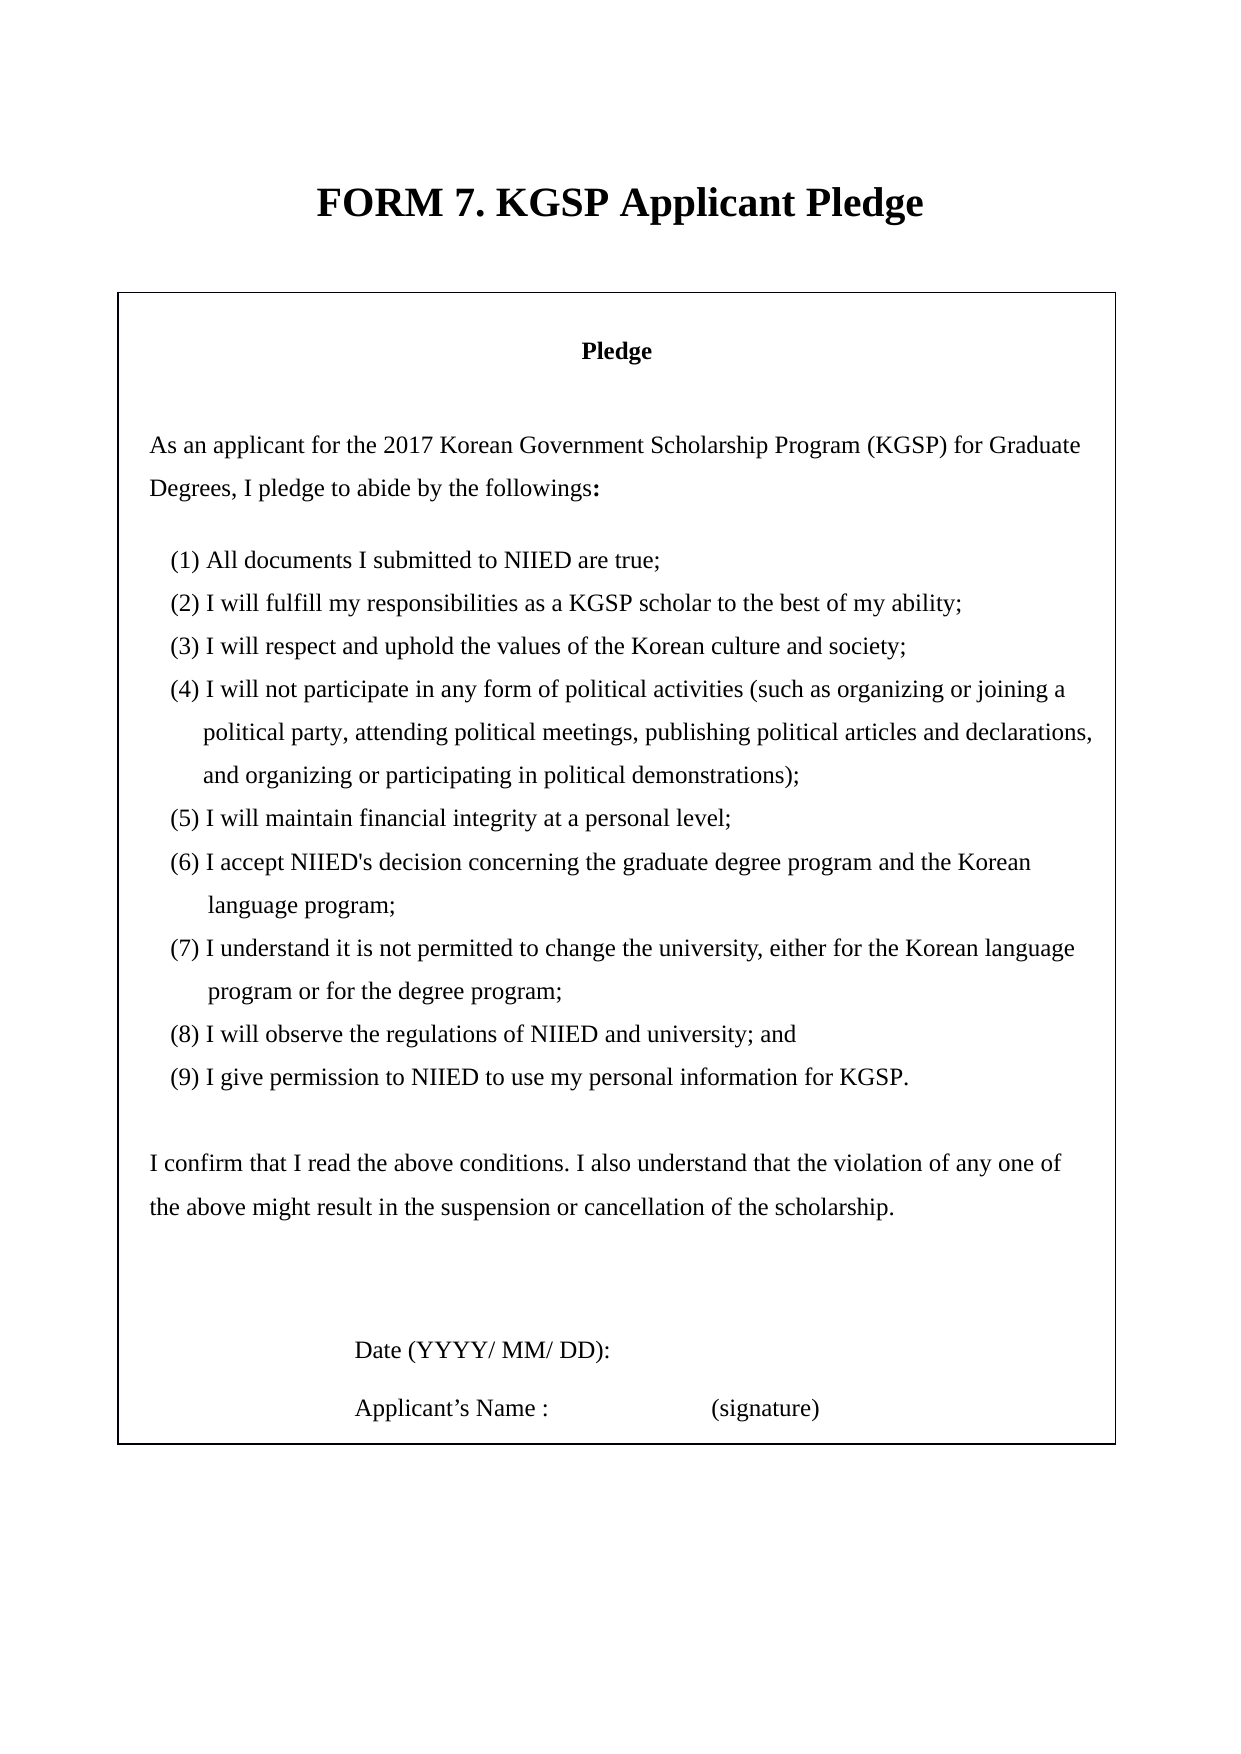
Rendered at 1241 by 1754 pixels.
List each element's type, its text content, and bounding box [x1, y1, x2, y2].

table_header Pledge As an applicant for the 2017 Korean Government Scholarship Program (KGSP) for Graduate Degrees, I pledge to abide by the followings: (1) All documents I submitted to NIIED are true; (2) I will fulfill my responsibilities as a KGSP scholar to the best of my ability; (3) I will respect and uphold the values of the Korean culture and society; (4) I will not participate in any form of political activities (such as organizing or joining a political party, attending political meetings, publishing political articles and declarations, and organizing or participating in political demonstrations); (5) I will maintain financial integrity at a personal level; (6) I accept NIIED's decision concerning the graduate degree program and the Korean language program; (7) I understand it is not permitted to change the university, either for the Korean language program or for the degree program; (8) I will observe the regulations of NIIED and university; and (9) I give permission to NIIED to use my personal information for KGSP. I confirm that I read the above conditions. I also understand that the violation of any one of the above might result in the suspension or cancellation of the scholarship. Date (YYYY/ MM/ DD): Applicant’s Name : (signature) [119, 293, 1115, 1443]
text FORM 7. KGSP Applicant Pledge [118, 177, 1122, 225]
